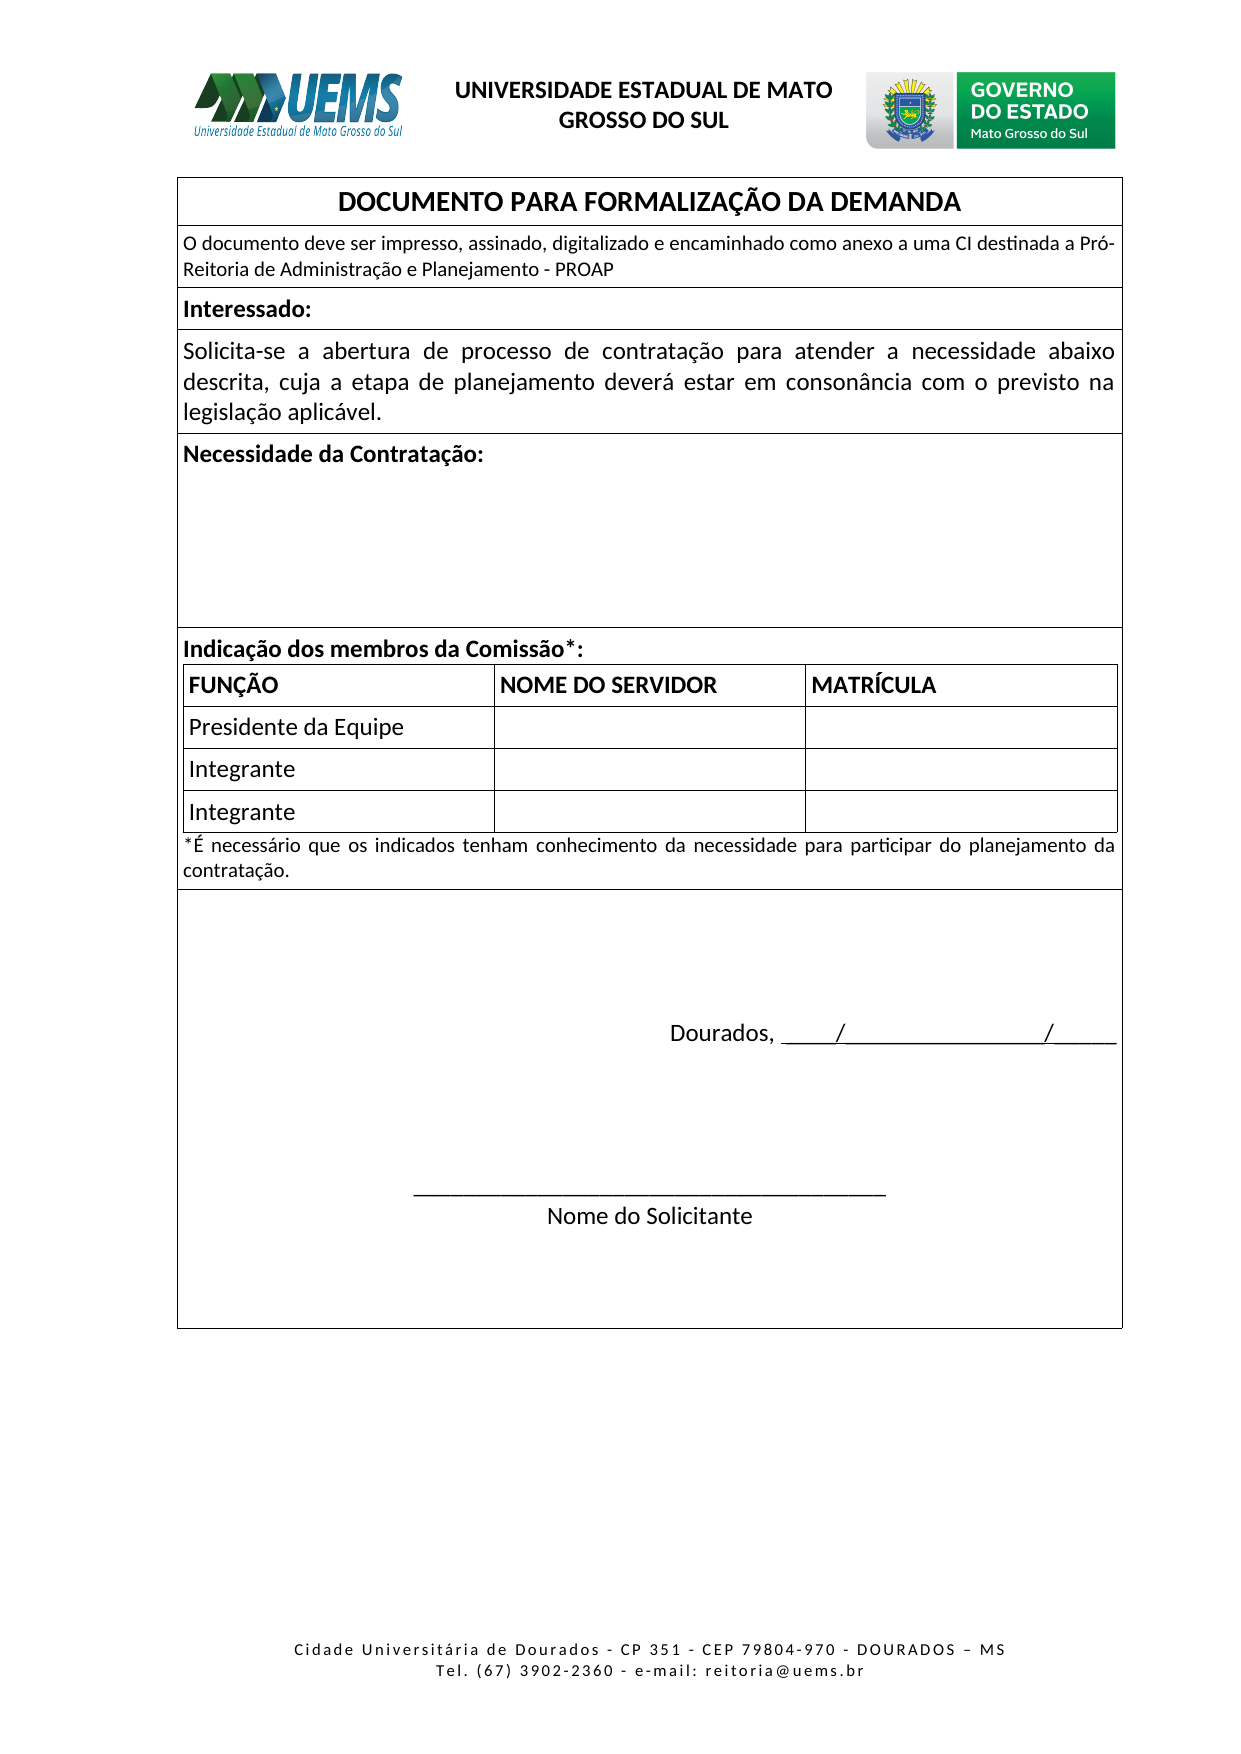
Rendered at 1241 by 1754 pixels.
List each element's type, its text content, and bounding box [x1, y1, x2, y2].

table_cell [806, 791, 1117, 832]
table_cell Integrante [184, 791, 494, 832]
picture [186, 62, 413, 155]
table_header FUNÇÃO [184, 665, 494, 706]
picture [866, 72, 1115, 149]
table_cell [495, 791, 805, 832]
table_cell Solicita-se a abertura de processo de contratação para atender a necessidade abaixo descrita, cuja a etapa de planejamento deverá estar em consonância com o previsto na legislação aplicável. [178, 330, 1122, 432]
table_cell [806, 707, 1117, 748]
table_cell [495, 707, 805, 748]
table_cell Dourados, ____/________________/_____ ______________________________________ Nome do Solicitante [178, 890, 1122, 1328]
table_cell Presidente da Equipe [184, 707, 494, 748]
table_header NOME DO SERVIDOR [495, 665, 805, 706]
table_header MATRÍCULA [806, 665, 1117, 706]
table_cell Necessidade da Contratação: [178, 434, 1122, 627]
table_header DOCUMENTO PARA FORMALIZAÇÃO DA DEMANDA [178, 178, 1122, 224]
table_cell [806, 749, 1117, 790]
table_cell O documento deve ser impresso, assinado, digitalizado e encaminhado como anexo a uma CI destinada a Pró-Reitoria de Administração e Planejamento - PROAP [178, 226, 1122, 287]
table_cell Indicação dos membros da Comissão*: *É necessário que os indicados tenham conhecimento da necessidade para participar do planejamento da contratação. [178, 628, 1122, 889]
table_cell Interessado: [178, 288, 1122, 329]
table_cell Integrante [184, 749, 494, 790]
table_cell [495, 749, 805, 790]
